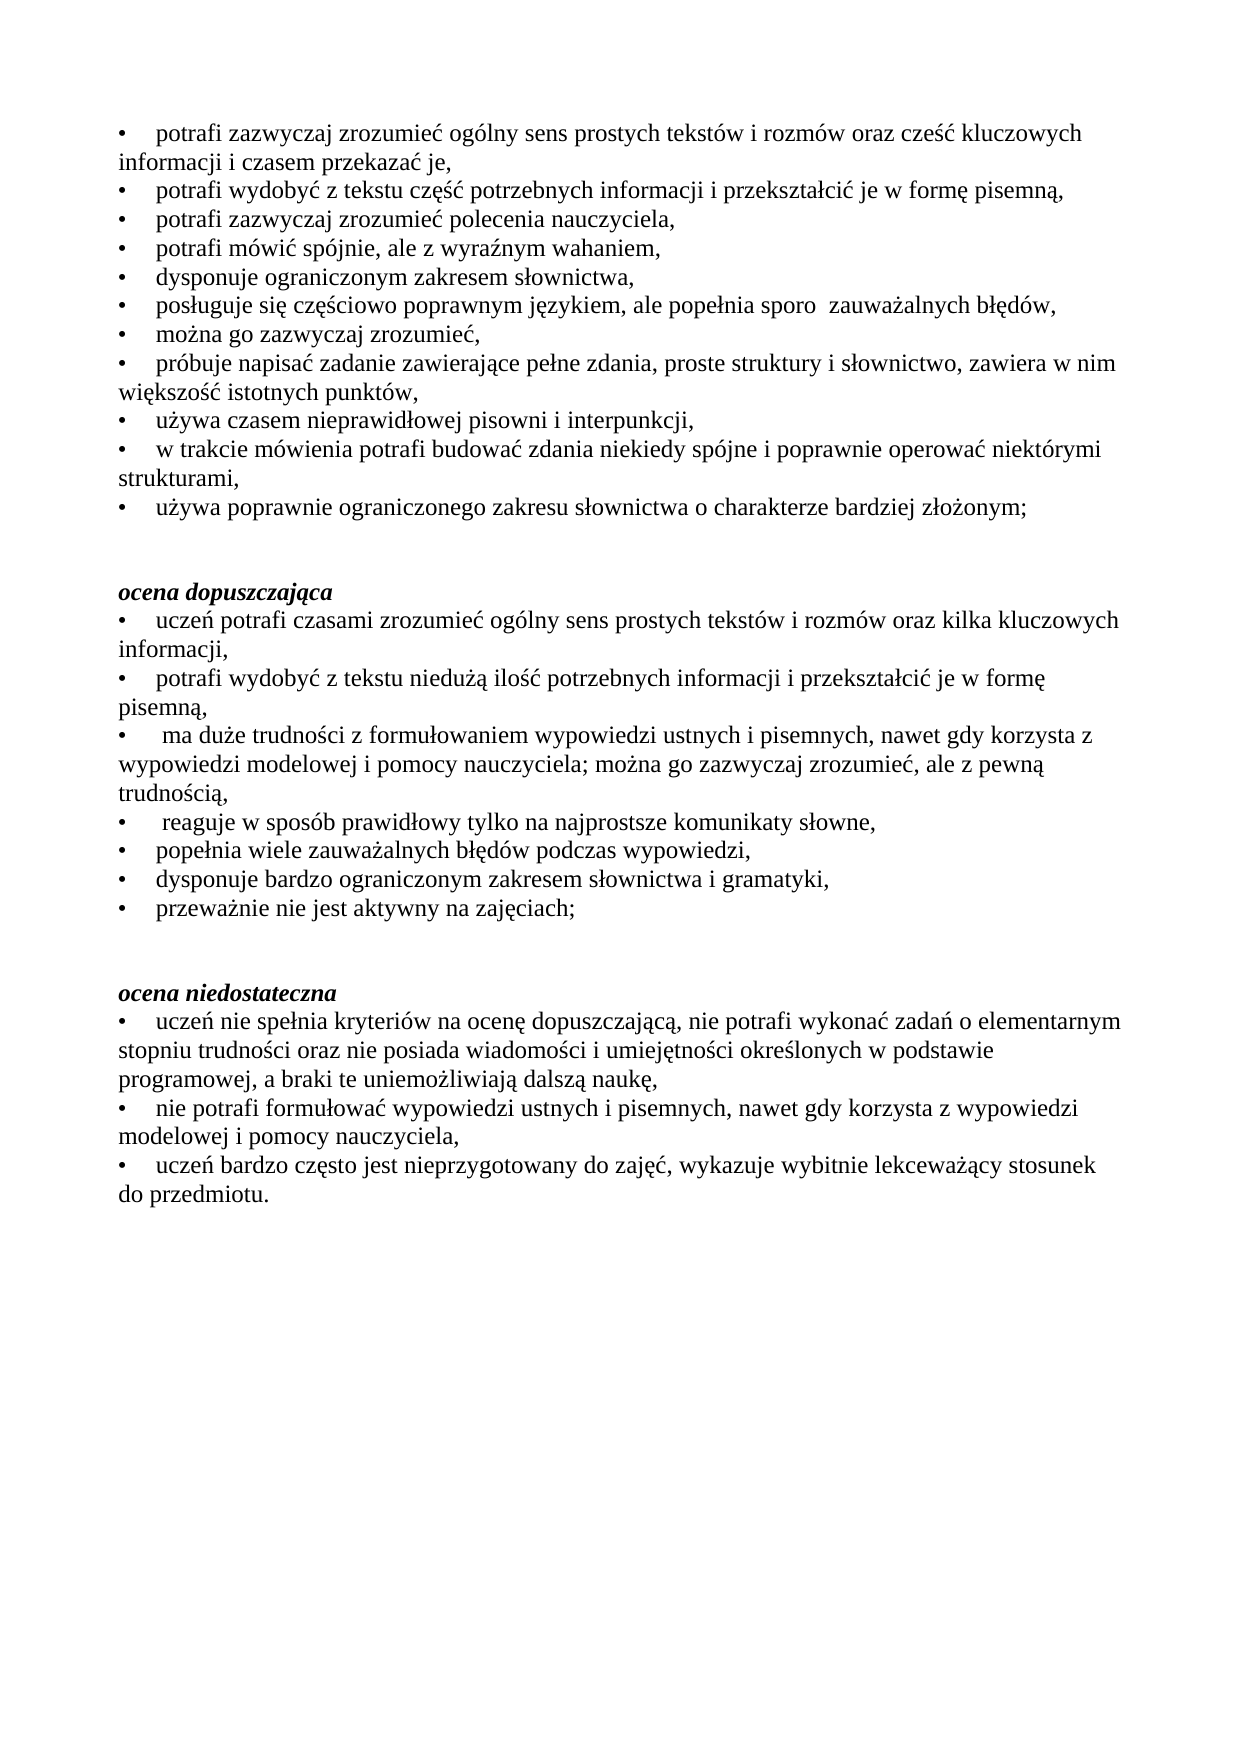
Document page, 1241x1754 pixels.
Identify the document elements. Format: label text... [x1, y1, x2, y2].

list dysponuje bardzo ograniczonym zakresem słownictwa i gramatyki, [81, 864, 1122, 893]
list dysponuje ograniczonym zakresem słownictwa, [81, 262, 1122, 291]
list używa poprawnie ograniczonego zakresu słownictwa o charakterze bardziej złożonym; [81, 492, 1122, 521]
list potrafi wydobyć z tekstu niedużą ilość potrzebnych informacji i przekształcić je w formę pisemną, [81, 663, 1122, 720]
list posługuje się częściowo poprawnym językiem, ale popełnia sporo zauważalnych błędów, [81, 291, 1122, 319]
list w trakcie mówienia potrafi budować zdania niekiedy spójne i poprawnie operować niektórymi strukturami, [81, 434, 1122, 492]
list reaguje w sposób prawidłowy tylko na najprostsze komunikaty słowne, [81, 807, 1122, 835]
list przeważnie nie jest aktywny na zajęciach; [81, 893, 1122, 922]
text ocena niedostateczna [118, 978, 1122, 1006]
list potrafi zazwyczaj zrozumieć ogólny sens prostych tekstów i rozmów oraz cześć kluczowych informacji i czasem przekazać je, [81, 118, 1122, 176]
list uczeń bardzo często jest nieprzygotowany do zajęć, wykazuje wybitnie lekceważący stosunek do przedmiotu. [81, 1150, 1122, 1208]
list uczeń nie spełnia kryteriów na ocenę dopuszczającą, nie potrafi wykonać zadań o elementarnym stopniu trudności oraz nie posiada wiadomości i umiejętności określonych w podstawie programowej, a braki te uniemożliwiają dalszą naukę, [81, 1006, 1122, 1093]
list można go zazwyczaj zrozumieć, [81, 319, 1122, 348]
list używa czasem nieprawidłowej pisowni i interpunkcji, [81, 406, 1122, 434]
list popełnia wiele zauważalnych błędów podczas wypowiedzi, [81, 835, 1122, 864]
list ma duże trudności z formułowaniem wypowiedzi ustnych i pisemnych, nawet gdy korzysta z wypowiedzi modelowej i pomocy nauczyciela; można go zazwyczaj zrozumieć, ale z pewną trudnością, [81, 720, 1122, 807]
list potrafi mówić spójnie, ale z wyraźnym wahaniem, [81, 233, 1122, 262]
list potrafi zazwyczaj zrozumieć polecenia nauczyciela, [81, 204, 1122, 233]
list potrafi wydobyć z tekstu część potrzebnych informacji i przekształcić je w formę pisemną, [81, 176, 1122, 204]
text ocena dopuszczająca [118, 577, 1122, 605]
list uczeń potrafi czasami zrozumieć ogólny sens prostych tekstów i rozmów oraz kilka kluczowych informacji, [81, 605, 1122, 663]
list nie potrafi formułować wypowiedzi ustnych i pisemnych, nawet gdy korzysta z wypowiedzi modelowej i pomocy nauczyciela, [81, 1093, 1122, 1150]
list próbuje napisać zadanie zawierające pełne zdania, proste struktury i słownictwo, zawiera w nim większość istotnych punktów, [81, 348, 1122, 406]
